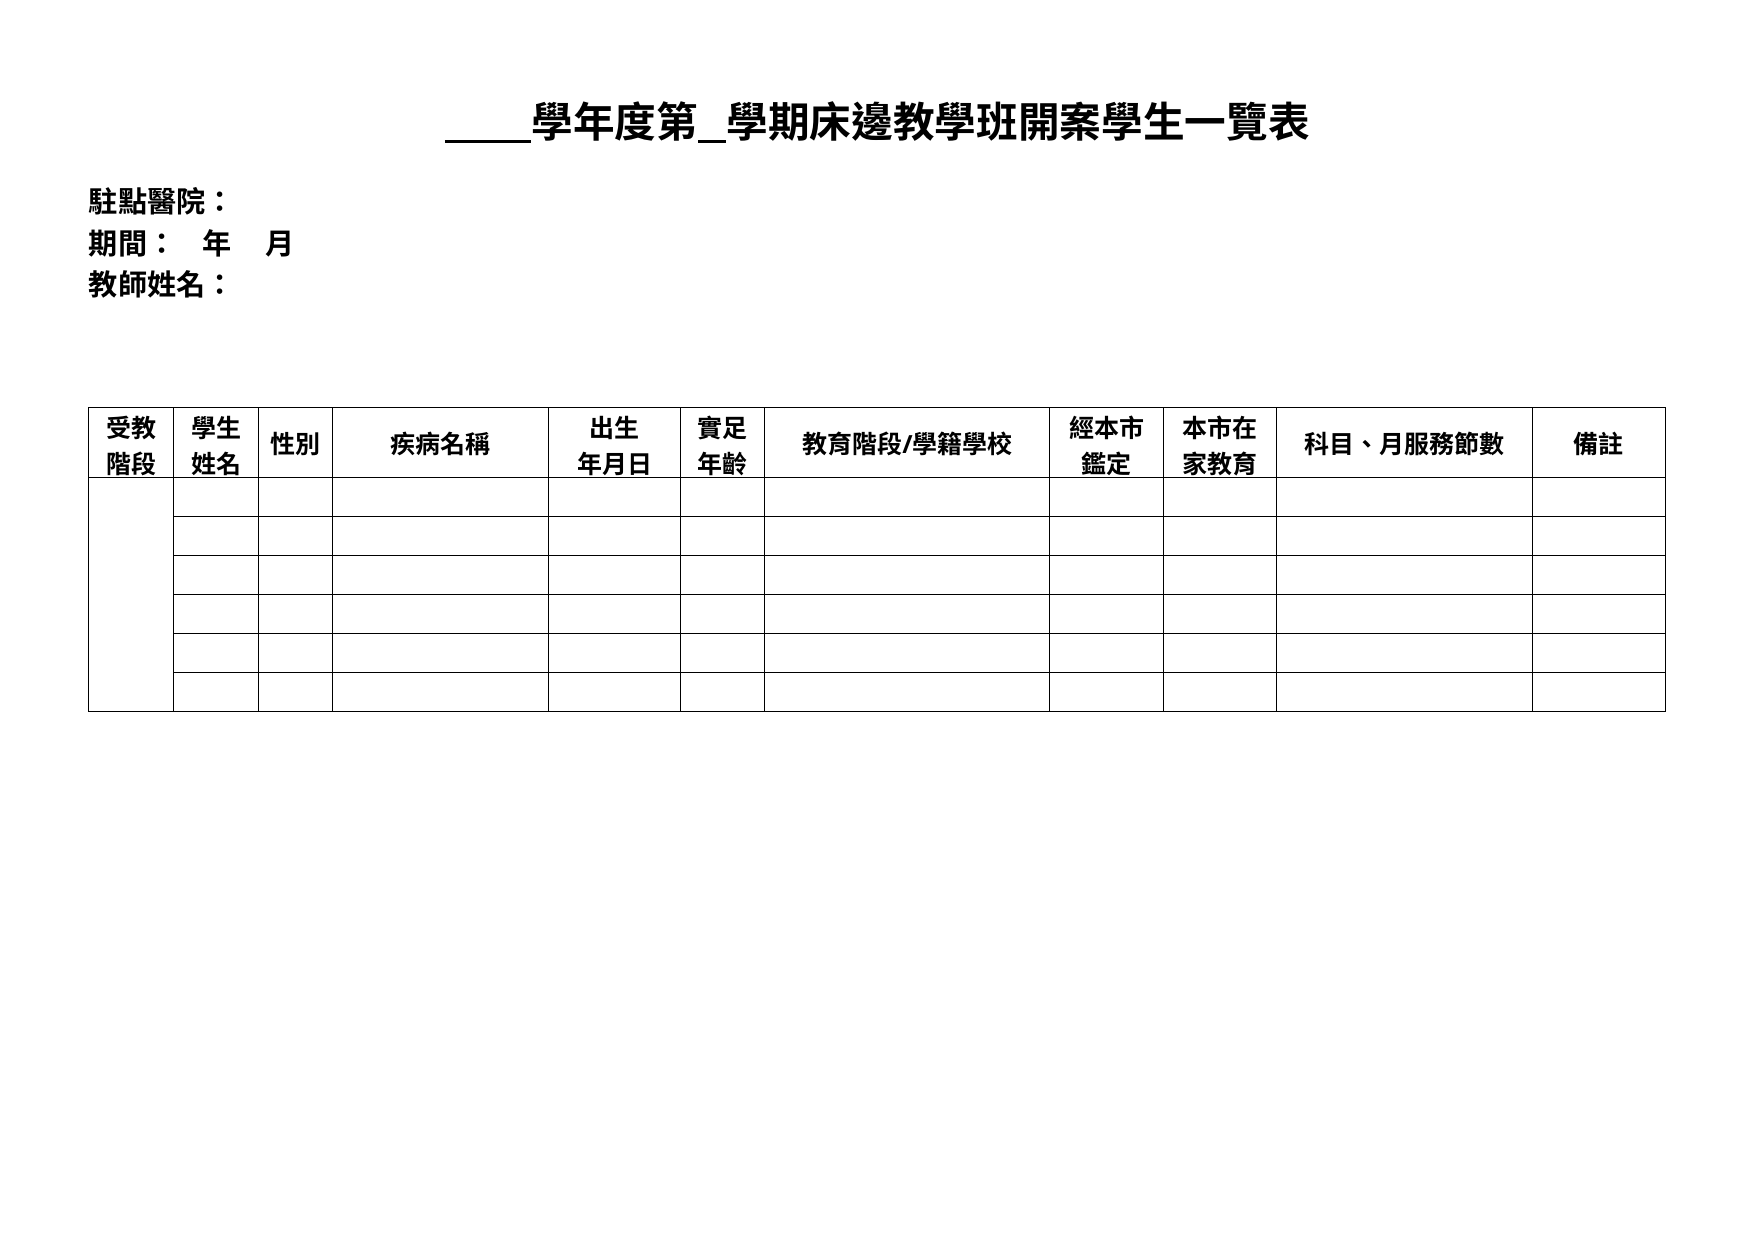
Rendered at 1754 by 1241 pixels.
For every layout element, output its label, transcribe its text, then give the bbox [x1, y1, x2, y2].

table_cell [549, 595, 680, 633]
table_cell [681, 673, 764, 711]
table_cell [174, 556, 258, 594]
table_cell [1533, 478, 1665, 516]
table_cell [1277, 556, 1532, 594]
table_cell [873, 673, 1049, 711]
table_cell [174, 595, 258, 633]
table_cell [1533, 673, 1665, 711]
table_header 經本市鑑定 [1050, 408, 1163, 477]
table_cell [1164, 517, 1276, 555]
table_cell [333, 517, 548, 555]
table_cell [765, 634, 872, 672]
table_cell [1164, 673, 1276, 711]
table_cell [89, 478, 173, 711]
table_cell [333, 595, 548, 633]
table_cell [549, 556, 680, 594]
table_cell [174, 478, 258, 516]
table_cell [1533, 595, 1665, 633]
table_cell [549, 634, 680, 672]
table_cell [333, 478, 548, 516]
table_cell [1533, 556, 1665, 594]
table_cell [174, 634, 258, 672]
table_cell [765, 595, 872, 633]
table_cell [681, 556, 764, 594]
text 學年度第 學期床邊教學班開案學生一覽表 [89, 89, 1665, 149]
table_header 性別 [259, 408, 332, 477]
table_header 出生 年月日 [549, 408, 680, 477]
table_cell [873, 556, 1049, 594]
table_header 備註 [1533, 408, 1665, 477]
table_cell [1164, 634, 1276, 672]
table_cell [681, 595, 764, 633]
table_header 教育階段/學籍學校 [765, 408, 1049, 477]
table_cell [681, 478, 764, 516]
table_cell [873, 634, 1049, 672]
table_cell [1533, 634, 1665, 672]
table_cell [333, 673, 548, 711]
table_header 本市在家教育 [1164, 408, 1276, 477]
table_cell [259, 556, 332, 594]
table_cell [1277, 634, 1532, 672]
table_cell [1050, 517, 1163, 555]
table_cell [1050, 478, 1163, 516]
table_cell [549, 478, 680, 516]
table_cell [765, 673, 872, 711]
table_header 疾病名稱 [333, 408, 548, 477]
table_cell [549, 517, 680, 555]
table_cell [549, 673, 680, 711]
table_cell [1050, 634, 1163, 672]
table_cell [333, 634, 548, 672]
table_cell [259, 478, 332, 516]
table_header 科目、月服務節數 [1277, 408, 1532, 477]
table_header 實足 年齡 [681, 408, 764, 477]
table_cell [873, 595, 1049, 633]
table_cell [765, 478, 872, 516]
table_cell [259, 517, 332, 555]
table_cell [174, 673, 258, 711]
table_cell [873, 517, 1049, 555]
table_cell [681, 634, 764, 672]
table_cell [1050, 595, 1163, 633]
table_cell [765, 517, 872, 555]
text 教師姓名： [89, 262, 1665, 304]
text 期間： 年 月 [89, 221, 1665, 262]
table_cell [873, 478, 1049, 516]
table_cell [333, 556, 548, 594]
table_cell [1164, 595, 1276, 633]
table_cell [174, 517, 258, 555]
table_cell [259, 673, 332, 711]
table_header 受教階段 [89, 408, 173, 477]
table_cell [259, 634, 332, 672]
table_cell [1050, 556, 1163, 594]
table_cell [1533, 517, 1665, 555]
table_cell [681, 517, 764, 555]
text 駐點醫院： [89, 179, 1665, 221]
table_cell [1164, 556, 1276, 594]
table_cell [1277, 478, 1532, 516]
table_header 學生 姓名 [174, 408, 258, 477]
table_cell [259, 595, 332, 633]
table_cell [765, 556, 872, 594]
table_cell [1050, 673, 1163, 711]
table_cell [1277, 673, 1532, 711]
table_cell [1277, 595, 1532, 633]
table_cell [1164, 478, 1276, 516]
table_cell [1277, 517, 1532, 555]
